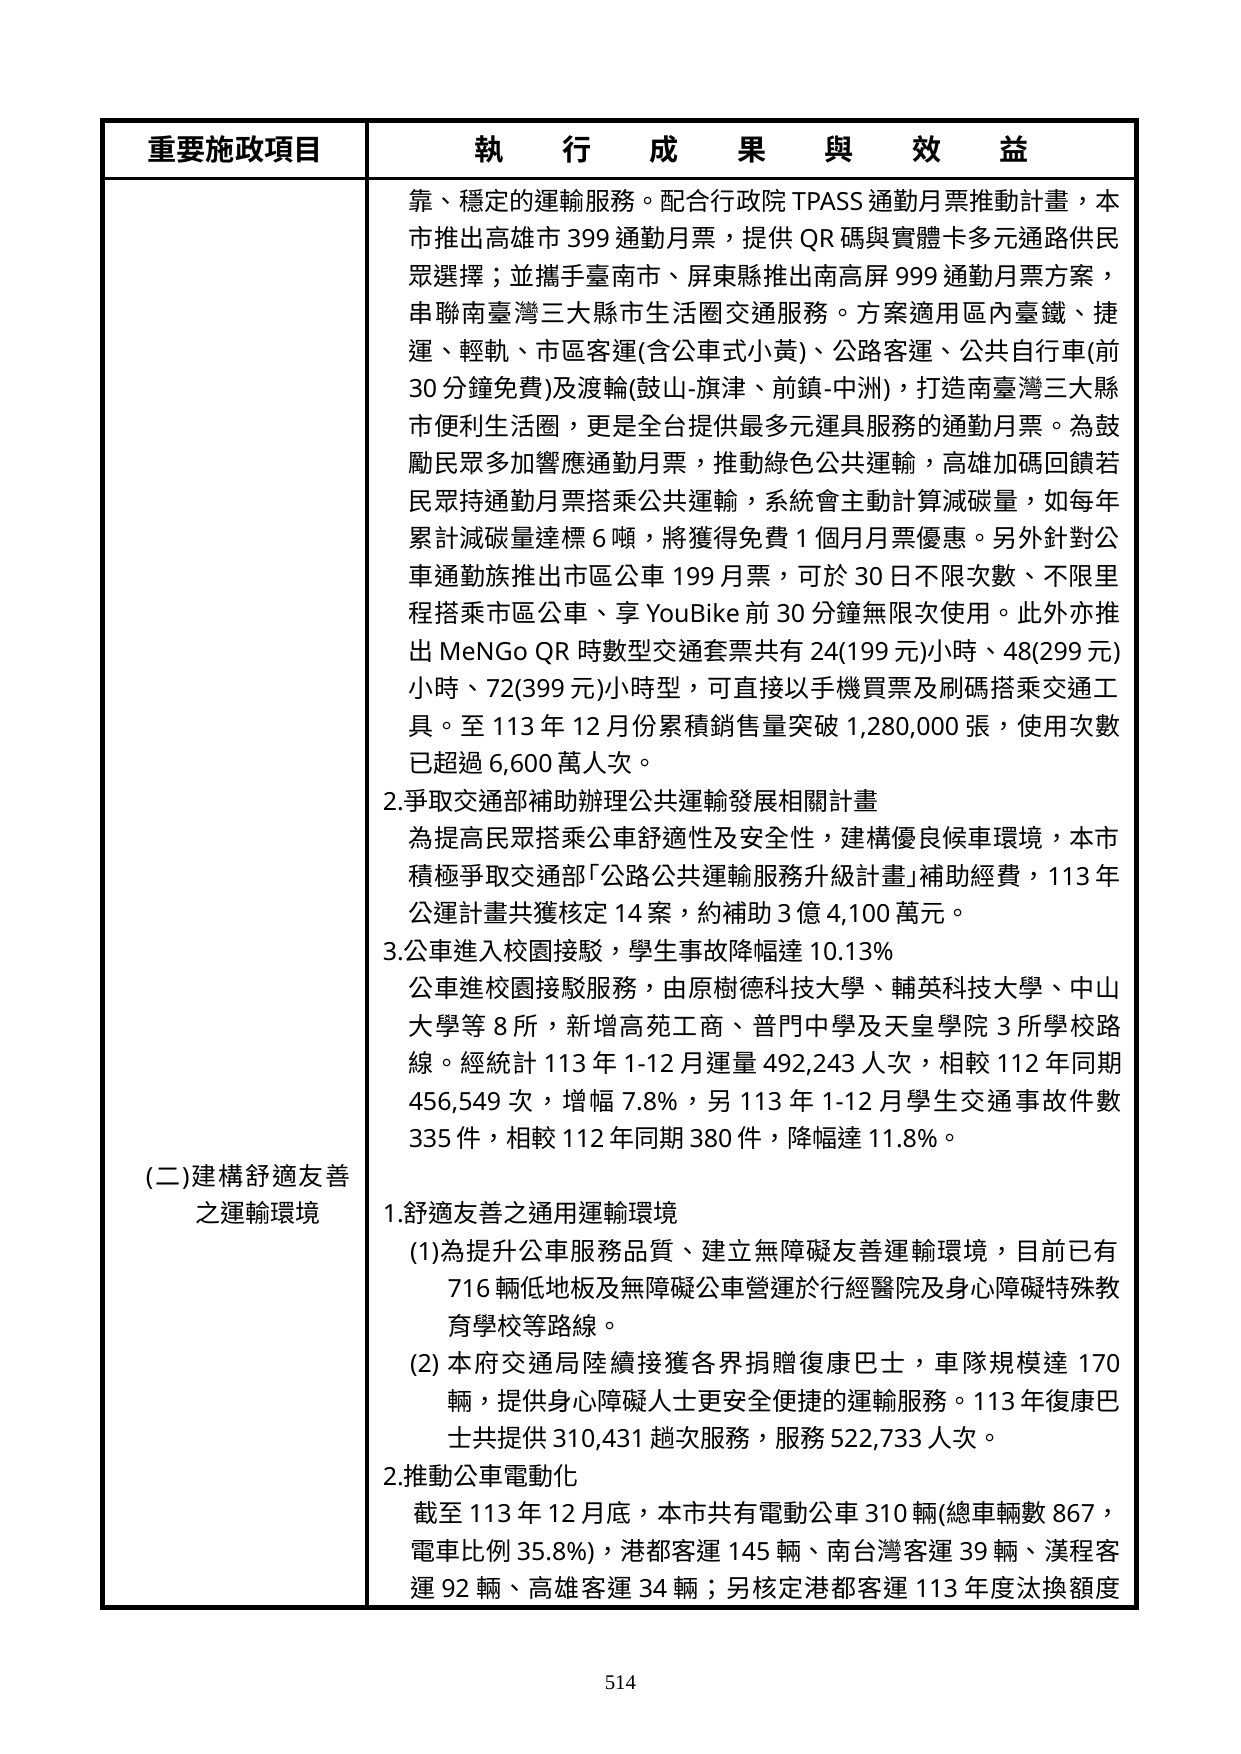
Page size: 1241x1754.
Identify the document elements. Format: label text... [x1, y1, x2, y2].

table_cell (二)建構舒適友善之運輸環境 [105, 180, 365, 1605]
table_header 重要施政項目 [105, 123, 365, 177]
table_cell 靠、穩定的運輸服務。配合行政院TPASS通勤月票推動計畫，本市推出高雄市399通勤月票，提供QR碼與實體卡多元通路供民眾選擇；並攜手臺南市、屏東縣推出南高屏999通勤月票方案，串聯南臺灣三大縣市生活圈交通服務。方案適用區內臺鐵、捷運、輕軌、市區客運(含公車式小黃)、公路客運、公共自行車(前30分鐘免費)及渡輪(鼓山-旗津、前鎮-中洲)，打造南臺灣三大縣市便利生活圈，更是全台提供最多元運具服務的通勤月票。為鼓勵民眾多加響應通勤月票，推動綠色公共運輸，高雄加碼回饋若民眾持通勤月票搭乘公共運輸，系統會主動計算減碳量，如每年累計減碳量達標6噸，將獲得免費1個月月票優惠。另外針對公車通勤族推出市區公車199月票，可於30日不限次數、不限里程搭乘市區公車、享YouBike前30分鐘無限次使用。此外亦推出MeNGo QR 時數型交通套票共有24(199元)小時、48(299元)小時、72(399元)小時型，可直接以手機買票及刷碼搭乘交通工具。至113年12月份累積銷售量突破1,280,000張，使用次數已超過6,600萬人次。 2.爭取交通部補助辦理公共運輸發展相關計畫 為提高民眾搭乘公車舒適性及安全性，建構優良候車環境，本市積極爭取交通部｢公路公共運輸服務升級計畫｣補助經費，113年公運計畫共獲核定14案，約補助3億4,100萬元。 3.公車進入校園接駁，學生事故降幅達10.13% 公車進校園接駁服務，由原樹德科技大學、輔英科技大學、中山大學等8所，新增高苑工商、普門中學及天皇學院3所學校路線。經統計113年1-12月運量492,243人次，相較112年同期456,549次，增幅7.8%，另113年1-12月學生交通事故件數335件，相較112年同期380件，降幅達11.8%。 1.舒適友善之通用運輸環境 (1)為提升公車服務品質、建立無障礙友善運輸環境，目前已有 716輛低地板及無障礙公車營運於行經醫院及身心障礙特殊教育學校等路線。 (2) 本府交通局陸續接獲各界捐贈復康巴士，車隊規模達170 輛，提供身心障礙人士更安全便捷的運輸服務。113年復康巴士共提供310,431趟次服務，服務522,733人次。 2.推動公車電動化 截至113年12月底，本市共有電動公車310輛(總車輛數867，電車比例35.8%)，港都客運145輛、南台灣客運39輛、漢程客運92輛、高雄客運34輛；另核定港都客運113年度汰換額度 [369, 180, 1134, 1605]
table_header 執 行 成 果 與 效 益 [369, 123, 1134, 177]
